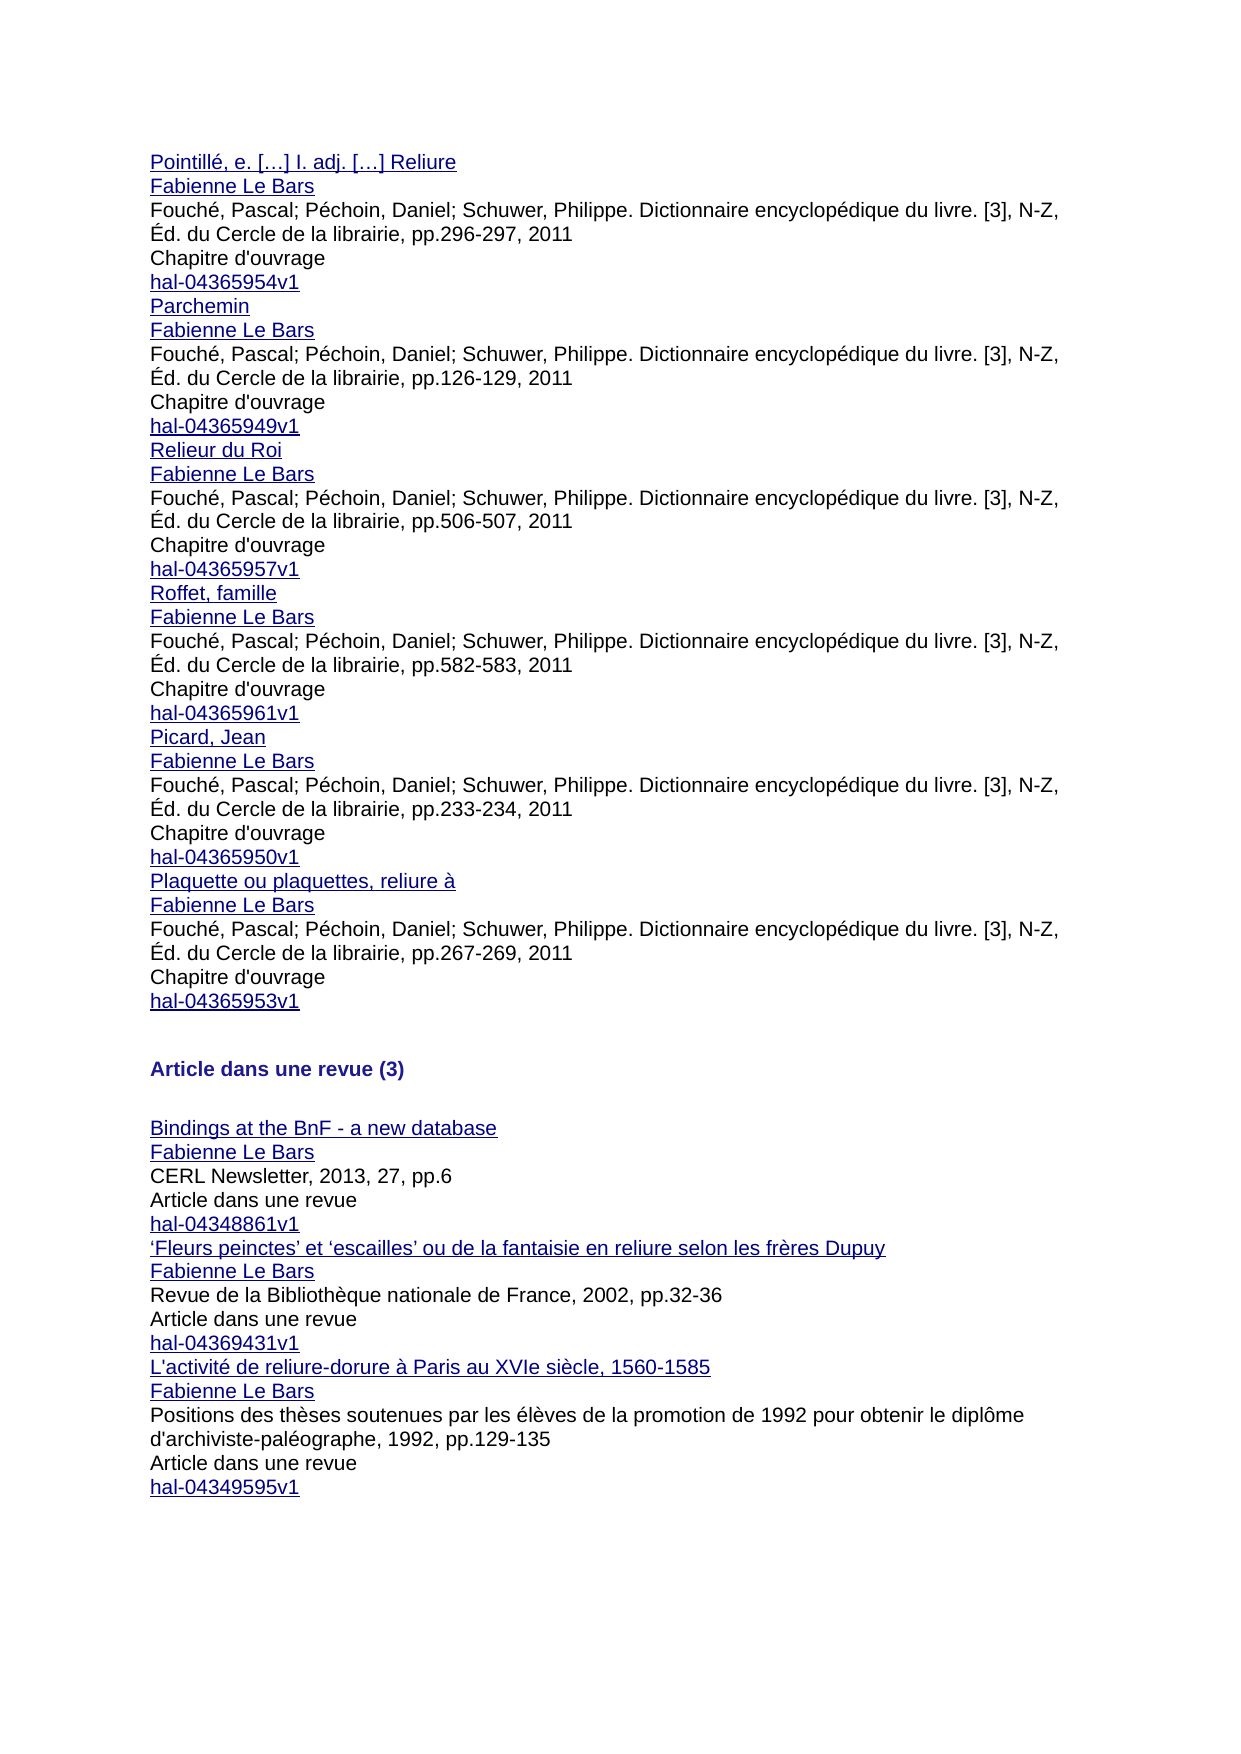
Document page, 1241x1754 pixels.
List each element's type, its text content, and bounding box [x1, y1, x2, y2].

table_cell Plaquette ou plaquettes, reliure à Fabienne Le Bars Fouché, Pascal; Péchoin, Daniel; Schuwer, Philippe. Dictionnaire encyclopédique du livre. [3], N-Z, Éd. du Cercle de la librairie, pp.267-269, 2011 Chapitre d'ouvrage hal-04365953v1 [150, 869, 1090, 1012]
table_cell Parchemin Fabienne Le Bars Fouché, Pascal; Péchoin, Daniel; Schuwer, Philippe. Dictionnaire encyclopédique du livre. [3], N-Z, Éd. du Cercle de la librairie, pp.126-129, 2011 Chapitre d'ouvrage hal-04365949v1 [150, 294, 1090, 437]
table_cell Roffet, famille Fabienne Le Bars Fouché, Pascal; Péchoin, Daniel; Schuwer, Philippe. Dictionnaire encyclopédique du livre. [3], N-Z, Éd. du Cercle de la librairie, pp.582-583, 2011 Chapitre d'ouvrage hal-04365961v1 [150, 581, 1090, 725]
table_cell Picard, Jean Fabienne Le Bars Fouché, Pascal; Péchoin, Daniel; Schuwer, Philippe. Dictionnaire encyclopédique du livre. [3], N-Z, Éd. du Cercle de la librairie, pp.233-234, 2011 Chapitre d'ouvrage hal-04365950v1 [150, 725, 1090, 869]
table_cell Pointillé, e. […] I. adj. […] Reliure Fabienne Le Bars Fouché, Pascal; Péchoin, Daniel; Schuwer, Philippe. Dictionnaire encyclopédique du livre. [3], N-Z, Éd. du Cercle de la librairie, pp.296-297, 2011 Chapitre d'ouvrage hal-04365954v1 [150, 150, 1090, 294]
table_cell L'activité de reliure-dorure à Paris au XVIe siècle, 1560-1585 Fabienne Le Bars Positions des thèses soutenues par les élèves de la promotion de 1992 pour obtenir le diplôme d'archiviste-paléographe, 1992, pp.129-135 Article dans une revue hal-04349595v1 [150, 1355, 1090, 1499]
table_header Bindings at the BnF - a new database Fabienne Le Bars CERL Newsletter, 2013, 27, pp.6 Article dans une revue hal-04348861v1 [150, 1116, 1090, 1235]
subtitle Article dans une revue (3) [150, 1057, 1090, 1081]
table_cell Relieur du Roi Fabienne Le Bars Fouché, Pascal; Péchoin, Daniel; Schuwer, Philippe. Dictionnaire encyclopédique du livre. [3], N-Z, Éd. du Cercle de la librairie, pp.506-507, 2011 Chapitre d'ouvrage hal-04365957v1 [150, 438, 1090, 581]
table_cell ‘Fleurs peinctes’ et ‘escailles’ ou de la fantaisie en reliure selon les frères Dupuy Fabienne Le Bars Revue de la Bibliothèque nationale de France, 2002, pp.32-36 Article dans une revue hal-04369431v1 [150, 1235, 1090, 1355]
